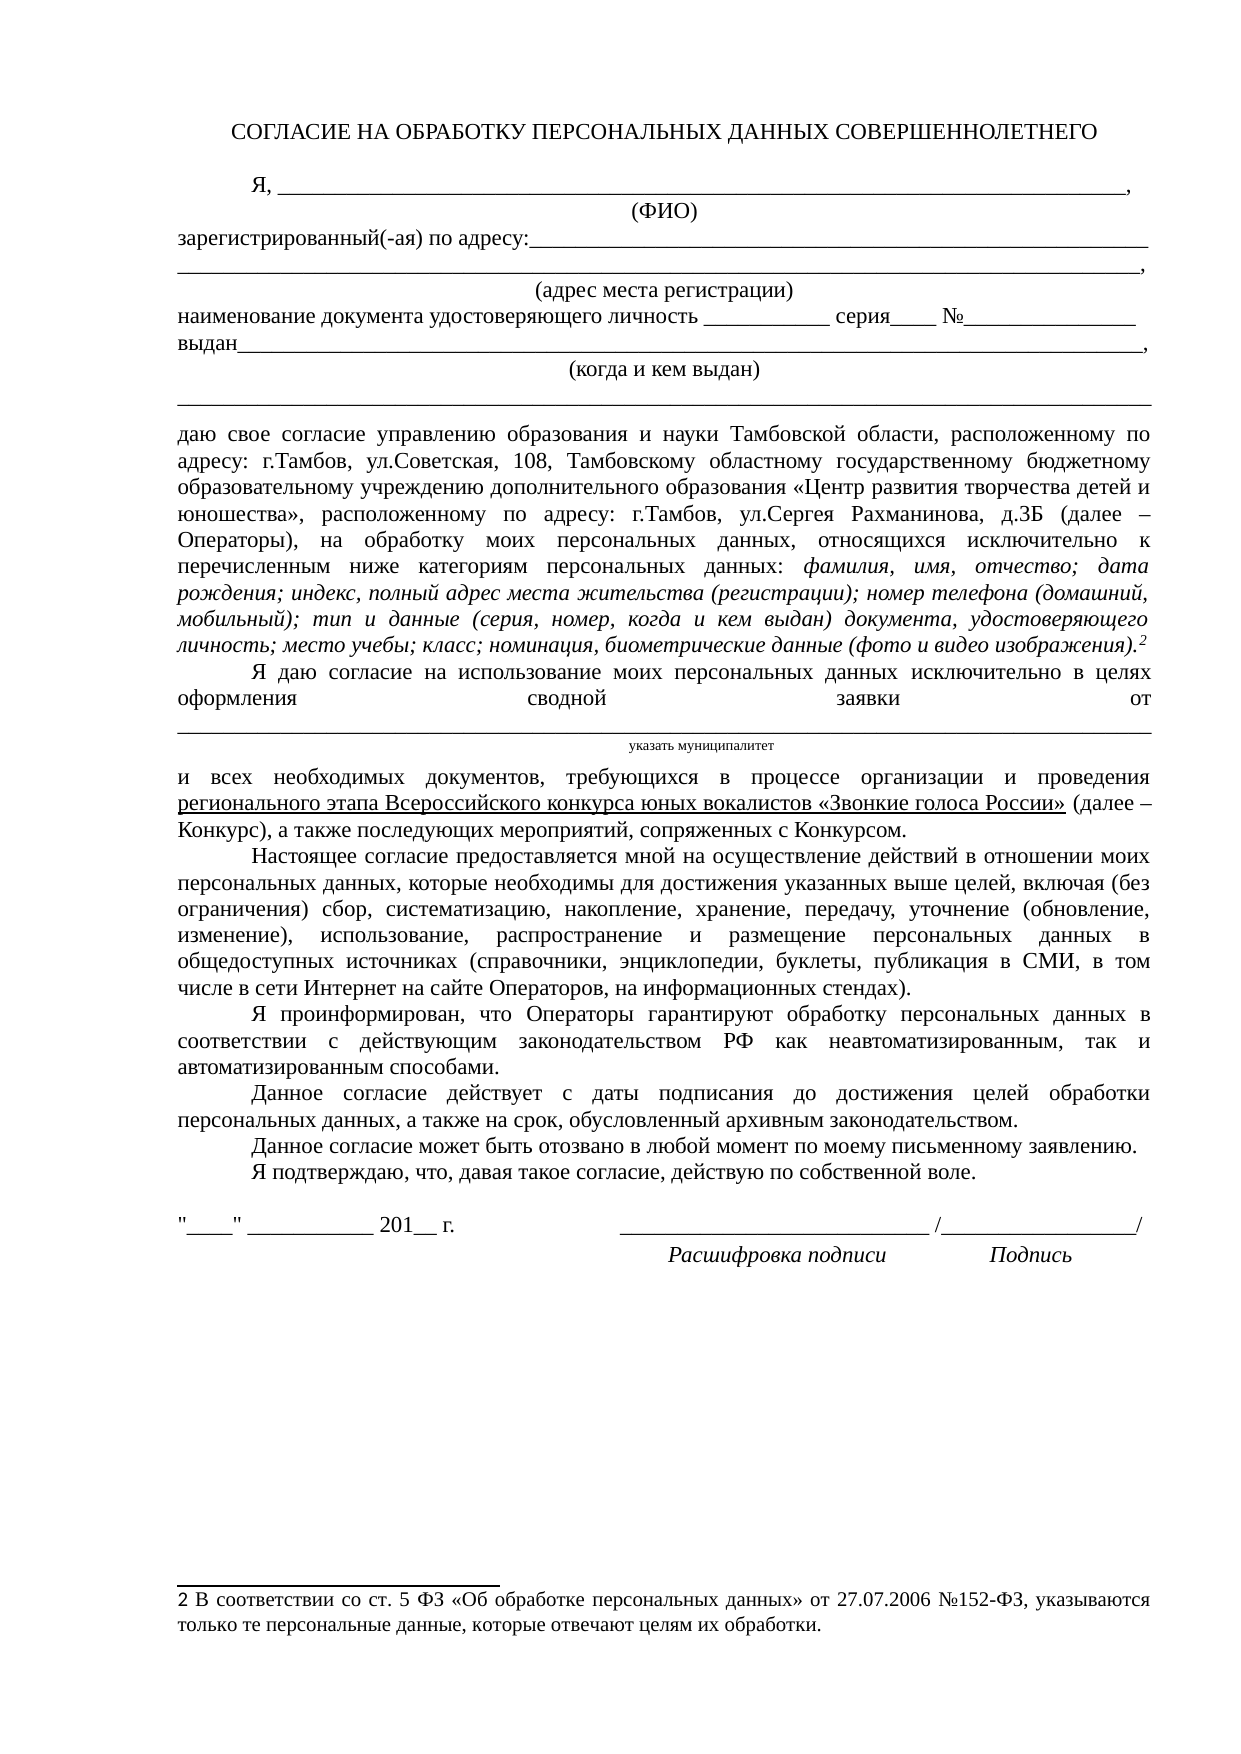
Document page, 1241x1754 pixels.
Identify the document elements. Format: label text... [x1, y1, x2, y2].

text (ФИО) [177, 197, 1152, 223]
text Данное согласие действует с даты подписания до достижения целей обработки персональных данных, а также на срок, обусловленный архивным законодательством. [177, 1079, 1152, 1132]
text даю свое согласие управлению образования и науки Тамбовской области, расположенному по адресу: г.Тамбов, ул.Советская, 108, Тамбовскому областному государственному бюджетному образовательному учреждению дополнительного образования «Центр развития творчества детей и юношества», расположенному по адресу: г.Тамбов, ул.Сергея Рахманинова, д.3Б (далее – Операторы), на обработку моих персональных данных, относящихся исключительно к перечисленным ниже категориям персональных данных: фамилия, имя, отчество; дата рождения; индекс, полный адрес места жительства (регистрации); номер телефона (домашний, мобильный); тип и данные (серия, номер, когда и кем выдан) документа, удостоверяющего личность; место учебы; класс; номинация, биометрические данные (фото и видео изображения). [177, 421, 1152, 658]
text СОГЛАСИЕ НА ОБРАБОТКУ ПЕРСОНАЛЬНЫХ ДАННЫХ СОВЕРШЕННОЛЕТНЕГО [177, 118, 1152, 144]
text указать муниципалитет [177, 737, 1152, 763]
text Я подтверждаю, что, давая такое согласие, действую по собственной воле. [177, 1158, 1152, 1185]
text _____________________________________________________________________________________ [177, 382, 1152, 405]
text выдан_______________________________________________________________________________, [177, 329, 1152, 355]
text (когда и кем выдан) [177, 355, 1152, 382]
text Данное согласие может быть отозвано в любой момент по моему письменному заявлению. [177, 1132, 1152, 1158]
text Расшифровка подписи Подпись [251, 1241, 1152, 1267]
text и всех необходимых документов, требующихся в процессе организации и проведения регионального этапа Всероссийского конкурса юных вокалистов «Звонкие голоса России» (далее – Конкурс), а также последующих мероприятий, сопряженных с Конкурсом. [177, 763, 1152, 842]
text Настоящее согласие предоставляется мной на осуществление действий в отношении моих персональных данных, которые необходимы для достижения указанных выше целей, включая (без ограничения) сбор, систематизацию, накопление, хранение, передачу, уточнение (обновление, изменение), использование, распространение и размещение персональных данных в общедоступных источниках (справочники, энциклопедии, буклеты, публикация в СМИ, в том числе в сети Интернет на сайте Операторов, на информационных стендах). [177, 842, 1152, 1000]
text Я проинформирован, что Операторы гарантируют обработку персональных данных в соответствии с действующим законодательством РФ как неавтоматизированным, так и автоматизированным способами. [177, 1000, 1152, 1079]
text наименование документа удостоверяющего личность ___________ серия____ №_______________ [177, 303, 1152, 329]
text ____________________________________________________________________________________, [177, 250, 1152, 276]
text зарегистрированный(-ая) по адресу:______________________________________________________ [177, 223, 1152, 250]
text Я даю согласие на использование моих персональных данных исключительно в целях оформления сводной заявки от _____________________________________________________________________________________ [177, 658, 1152, 733]
text Я, __________________________________________________________________________, [177, 171, 1152, 197]
text (адрес места регистрации) [177, 276, 1152, 303]
text В соответствии со ст. 5 ФЗ «Об обработке персональных данных» от 27.07.2006 №152-ФЗ, указываются только те персональные данные, которые отвечают целям их обработки. [177, 1586, 1152, 1636]
text "____" ___________ 201__ г. ___________________________ /_________________/ [177, 1211, 1152, 1237]
